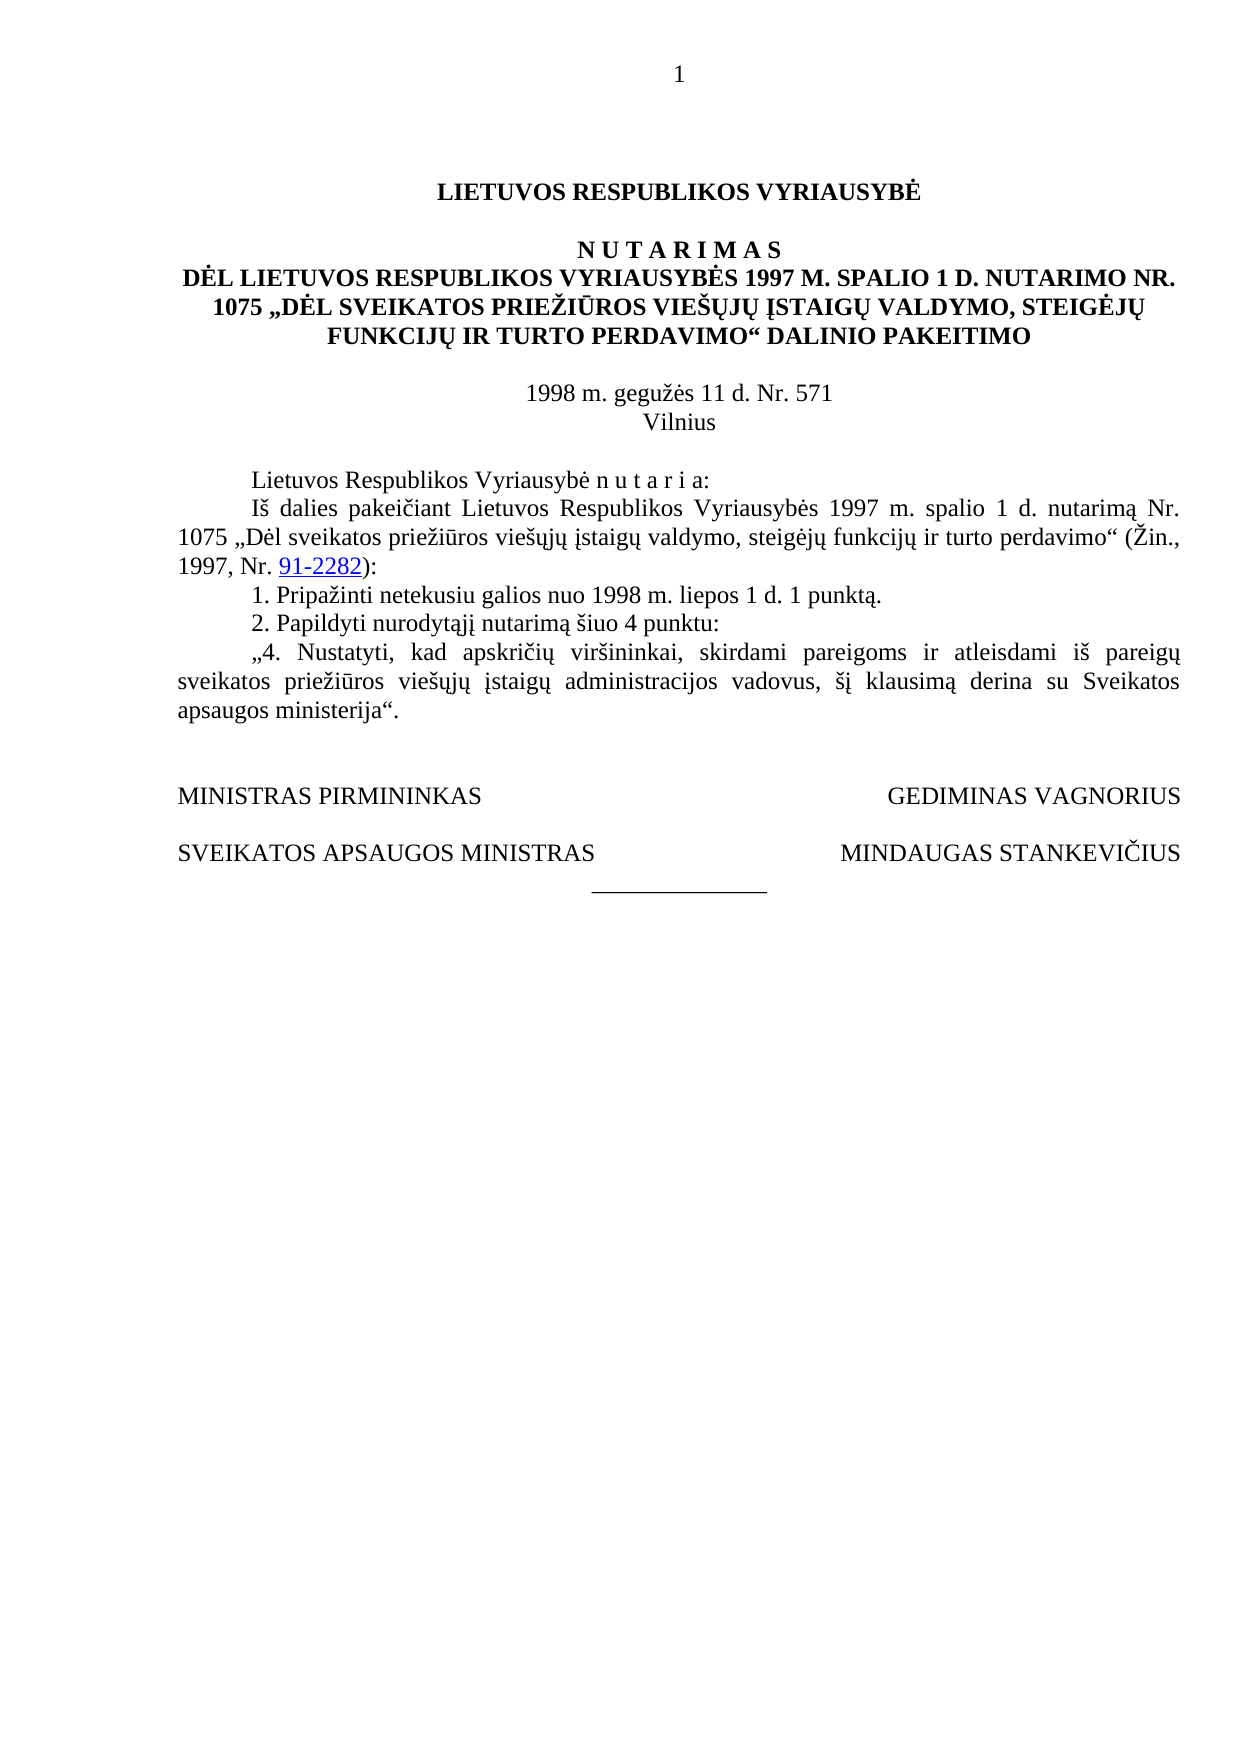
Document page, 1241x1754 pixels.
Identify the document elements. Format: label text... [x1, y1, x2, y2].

text 1. Pripažinti netekusiu galios nuo 1998 m. liepos 1 d. 1 punktą. [177, 580, 1181, 608]
text DĖL LIETUVOS RESPUBLIKOS VYRIAUSYBĖS 1997 M. SPALIO 1 D. NUTARIMO NR. 1075 „DĖL SVEIKATOS PRIEŽIŪROS VIEŠŲJŲ ĮSTAIGŲ VALDYMO, STEIGĖJŲ FUNKCIJŲ IR TURTO PERDAVIMO“ DALINIO PAKEITIMO [177, 263, 1181, 350]
text Lietuvos Respublikos Vyriausybė nutaria: [177, 465, 1181, 493]
text ______________ [177, 867, 1181, 896]
text 2. Papildyti nurodytąjį nutarimą šiuo 4 punktu: [177, 608, 1181, 637]
text SVEIKATOS APSAUGOS MINISTRAS MINDAUGAS STANKEVIČIUS [177, 838, 1181, 867]
text N U T A R I M A S [177, 235, 1181, 263]
text LIETUVOS RESPUBLIKOS VYRIAUSYBĖ [177, 177, 1181, 206]
text Iš dalies pakeičiant Lietuvos Respublikos Vyriausybės 1997 m. spalio 1 d. nutarimą Nr. 1075 „Dėl sveikatos priežiūros viešųjų įstaigų valdymo, steigėjų funkcijų ir turto perdavimo“ (Žin., 1997, Nr. 91-2282): [177, 493, 1181, 580]
text 1998 m. gegužės 11 d. Nr. 571 [177, 378, 1181, 407]
text Vilnius [177, 407, 1181, 436]
text „4. Nustatyti, kad apskričių viršininkai, skirdami pareigoms ir atleisdami iš pareigų sveikatos priežiūros viešųjų įstaigų administracijos vadovus, šį klausimą derina su Sveikatos apsaugos ministerija“. [177, 637, 1181, 723]
text MINISTRAS PIRMININKAS GEDIMINAS VAGNORIUS [177, 781, 1181, 810]
